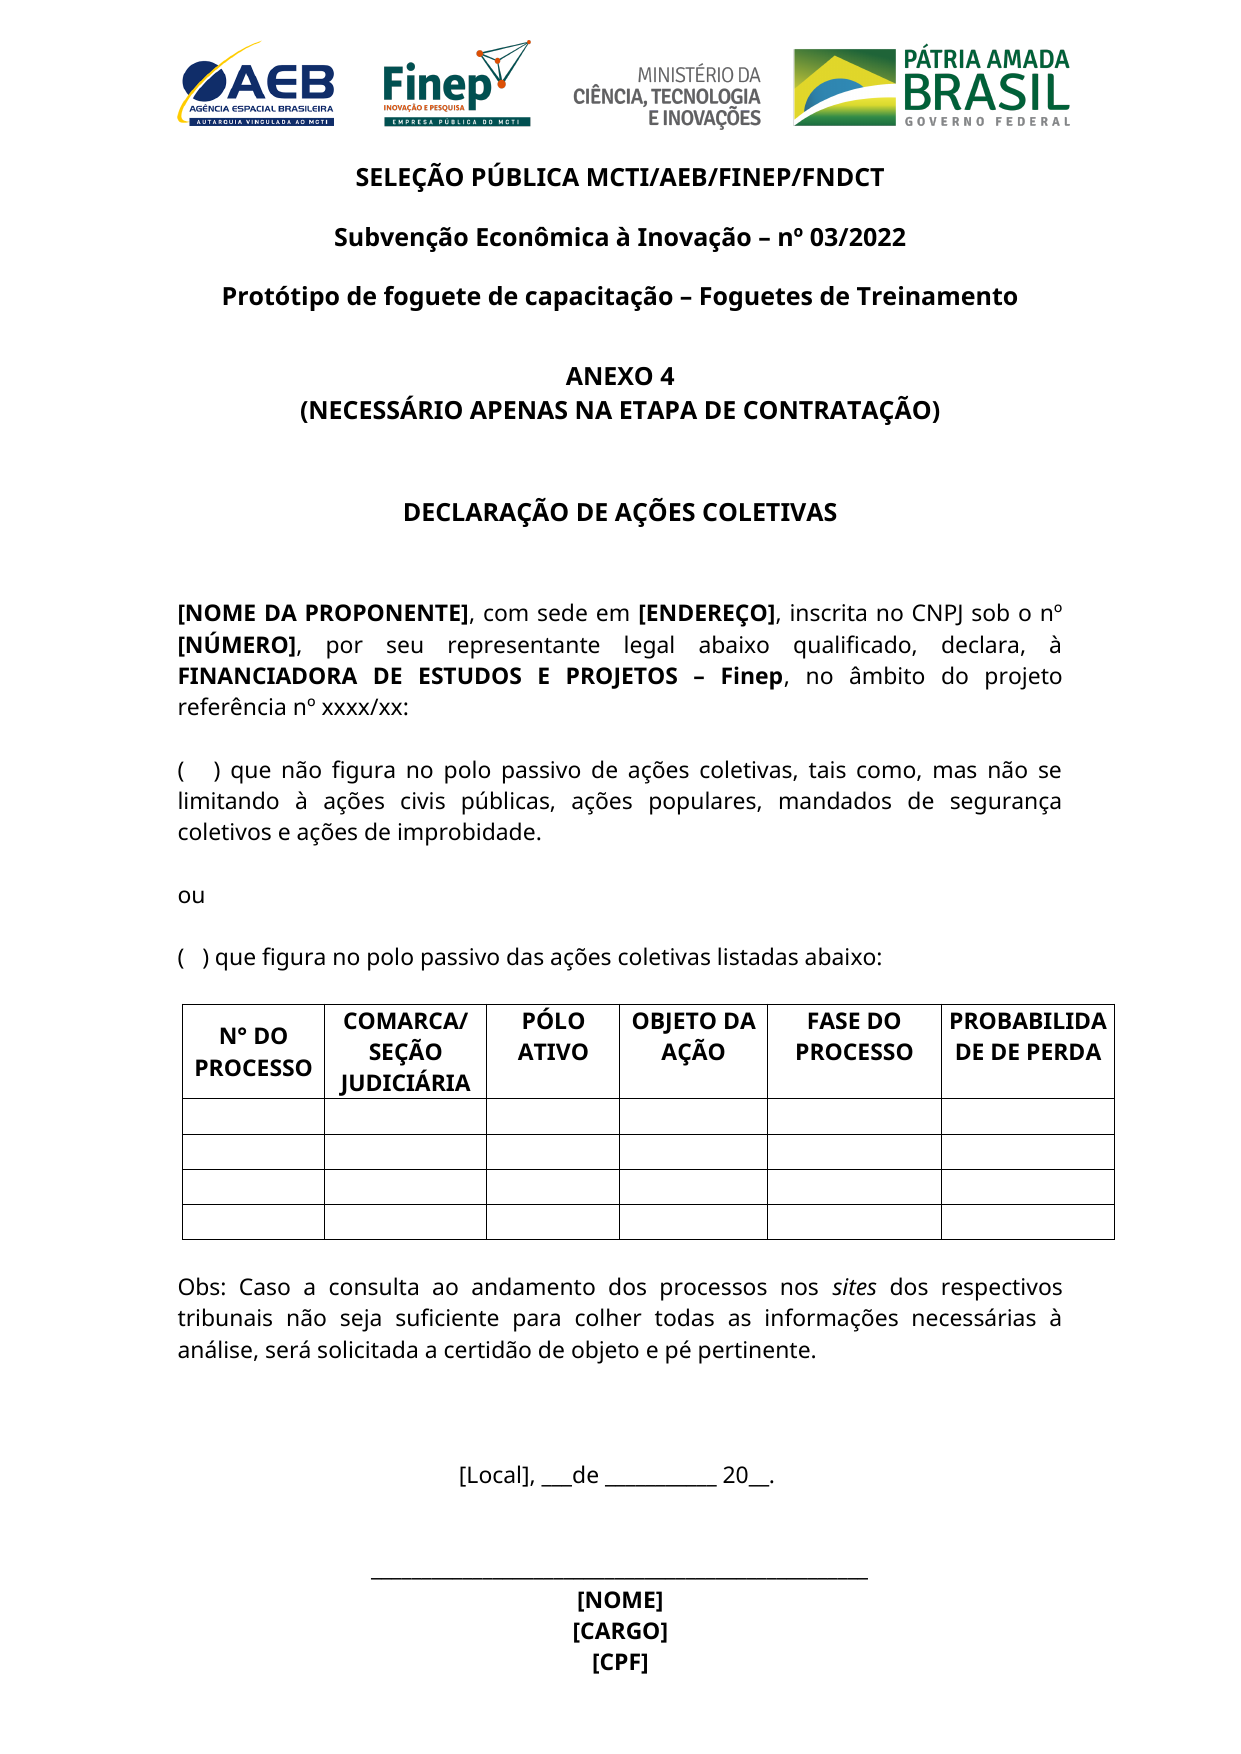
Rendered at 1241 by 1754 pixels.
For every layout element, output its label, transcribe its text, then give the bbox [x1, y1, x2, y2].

text [NOME] [177, 1583, 1063, 1615]
table_header PROBABILIDADE DE PERDA [942, 1005, 1114, 1098]
table_header N° DO PROCESSO [183, 1005, 324, 1098]
text ( ) que não figura no polo passivo de ações coletivas, tais como, mas não se limitando à ações civis públicas, ações populares, mandados de segurança coletivos e ações de improbidade. [177, 753, 1063, 847]
table_cell [768, 1170, 941, 1204]
table_cell [620, 1135, 767, 1168]
text ANEXO 4 [177, 359, 1063, 393]
table_cell [183, 1135, 324, 1168]
table_header COMARCA/ SEÇÃO JUDICIÁRIA [325, 1005, 486, 1098]
table_cell [325, 1170, 486, 1204]
text _________________________________________________ [177, 1552, 1063, 1583]
text [CPF] [177, 1646, 1063, 1677]
table_cell [942, 1170, 1114, 1204]
text ( ) que figura no polo passivo das ações coletivas listadas abaixo: [177, 941, 1063, 972]
text Subvenção Econômica à Inovação – nº 03/2022 [177, 219, 1063, 253]
text [CARGO] [177, 1615, 1063, 1646]
table_cell [768, 1099, 941, 1133]
table_cell [183, 1170, 324, 1204]
table_cell [183, 1099, 324, 1133]
text [NOME DA PROPONENTE], com sede em [ENDEREÇO], inscrita no CNPJ sob o nº [NÚMERO], por seu representante legal abaixo qualificado, declara, à FINANCIADORA DE ESTUDOS E PROJETOS – Finep, no âmbito do projeto referência nº xxxx/xx: [177, 597, 1063, 722]
table_cell [942, 1205, 1114, 1239]
table_cell [183, 1205, 324, 1239]
table_cell [620, 1099, 767, 1133]
table_cell [487, 1205, 619, 1239]
text ou [177, 878, 1063, 910]
text [Local], ___de ___________ 20__. [177, 1458, 1063, 1490]
table_cell [325, 1135, 486, 1168]
table_cell [768, 1205, 941, 1239]
table_header FASE DO PROCESSO [768, 1005, 941, 1098]
table_cell [325, 1205, 486, 1239]
table_header PÓLO ATIVO [487, 1005, 619, 1098]
table_cell [325, 1099, 486, 1133]
text Protótipo de foguete de capacitação – Foguetes de Treinamento [177, 278, 1063, 312]
text SELEÇÃO PÚBLICA MCTI/AEB/FINEP/FNDCT [177, 160, 1063, 194]
table_cell [487, 1170, 619, 1204]
table_cell [487, 1135, 619, 1168]
text DECLARAÇÃO DE AÇÕES COLETIVAS [177, 495, 1063, 529]
text (NECESSÁRIO APENAS NA ETAPA DE CONTRATAÇÃO) [177, 393, 1063, 427]
table_cell [942, 1135, 1114, 1168]
table_cell [620, 1205, 767, 1239]
table_cell [620, 1170, 767, 1204]
text Obs: Caso a consulta ao andamento dos processos nos sites dos respectivos tribunais não seja suficiente para colher todas as informações necessárias à análise, será solicitada a certidão de objeto e pé pertinente. [177, 1271, 1063, 1365]
table_cell [768, 1135, 941, 1168]
table_header OBJETO DA AÇÃO [620, 1005, 767, 1098]
table_cell [487, 1099, 619, 1133]
table_cell [942, 1099, 1114, 1133]
